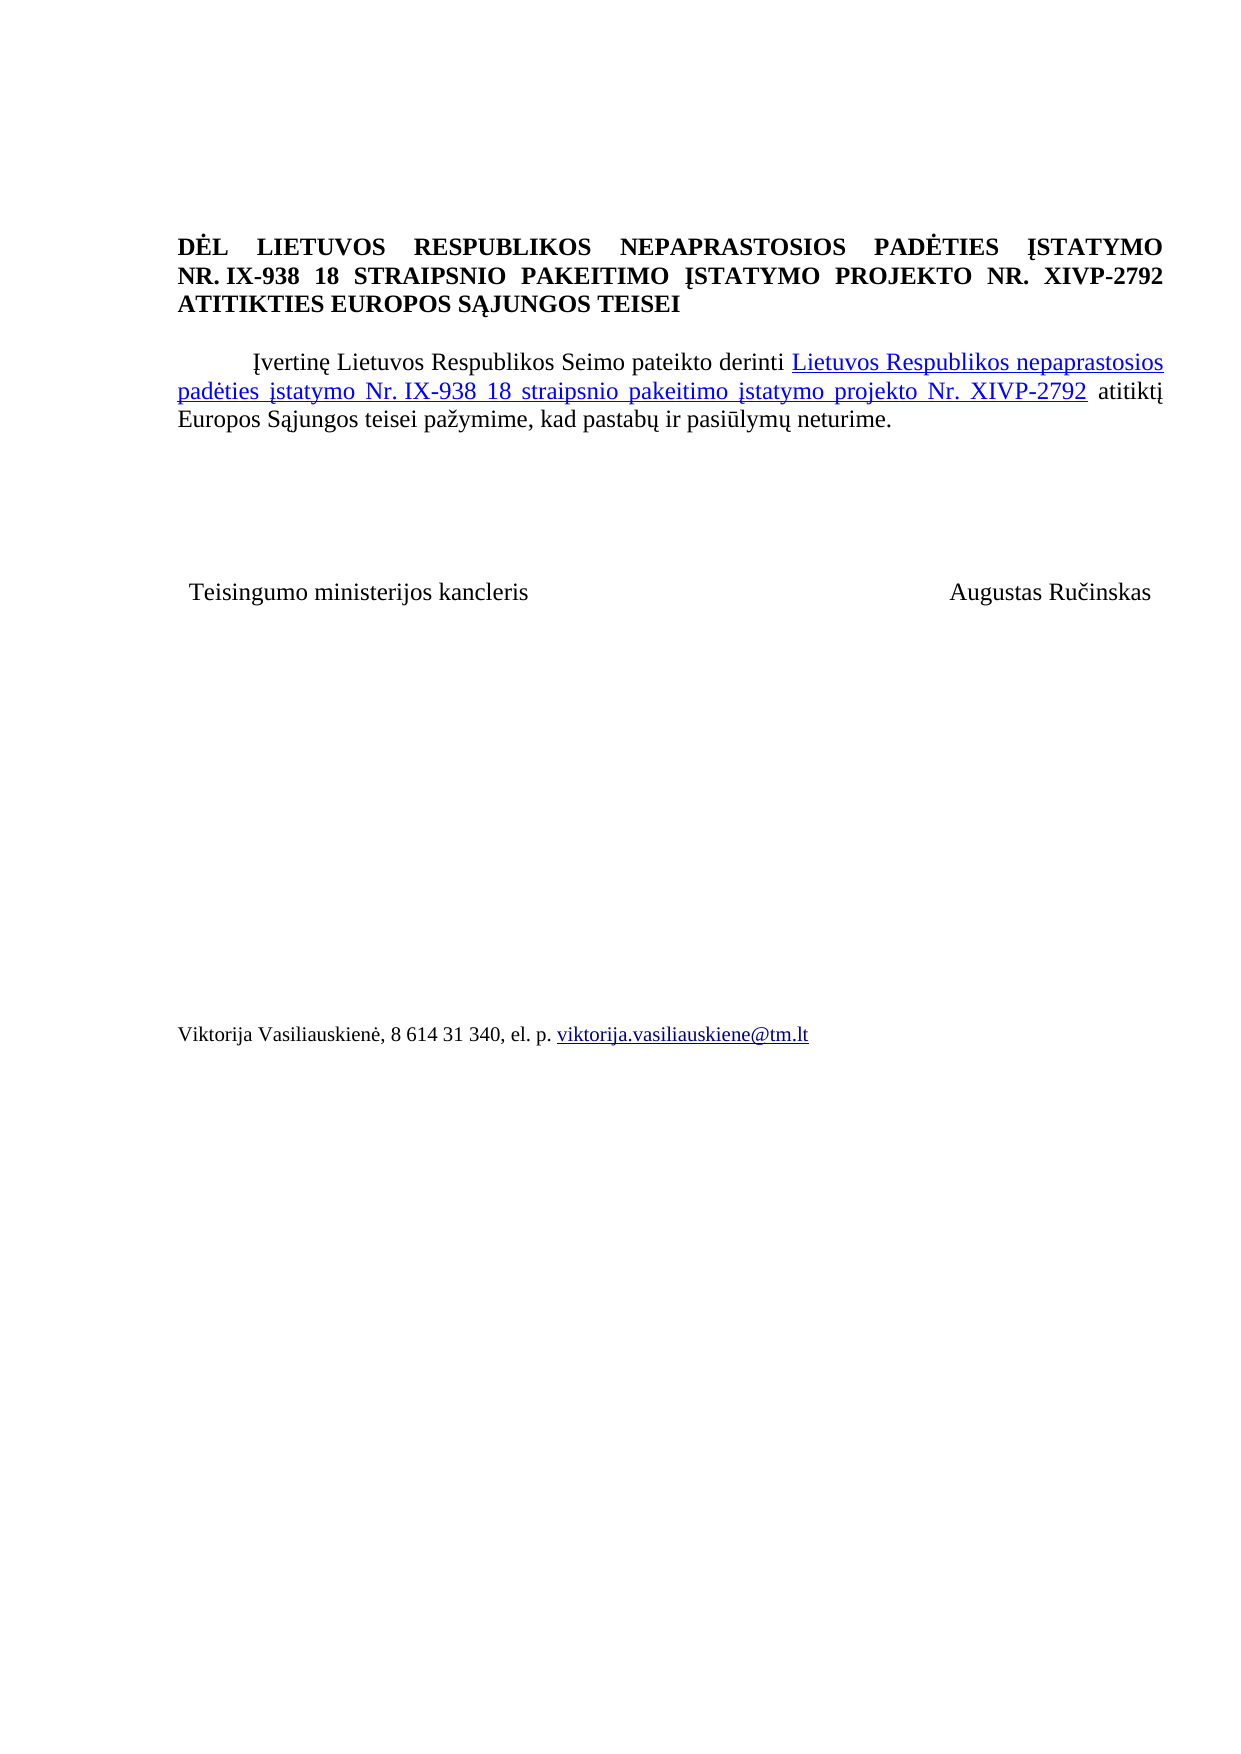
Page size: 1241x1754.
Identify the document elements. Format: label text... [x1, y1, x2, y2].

table_header Teisingumo ministerijos kancleris [177, 520, 738, 692]
text Dėl lietuvos respublikos Nepaprastosios padėties įstatymo Nr. IX‑938 18 straipsnio pakeitimo įstatymo projekto Nr. XIVP-2792 ATITIKTIES EUROPOS SĄJUNGOS TEISEI [177, 232, 1163, 318]
text Įvertinę Lietuvos Respublikos Seimo pateikto derinti Lietuvos Respublikos nepaprastosios padėties įstatymo Nr. IX‑938 18 straipsnio pakeitimo įstatymo projekto Nr. XIVP-2792 atitiktį Europos Sąjungos teisei pažymime, kad pastabų ir pasiūlymų neturime. [177, 347, 1163, 433]
text Viktorija Vasiliauskienė, 8 614 31 340, el. p. viktorija.vasiliauskiene@tm.lt [177, 1022, 1163, 1046]
table_header Augustas Ručinskas [738, 520, 1162, 692]
